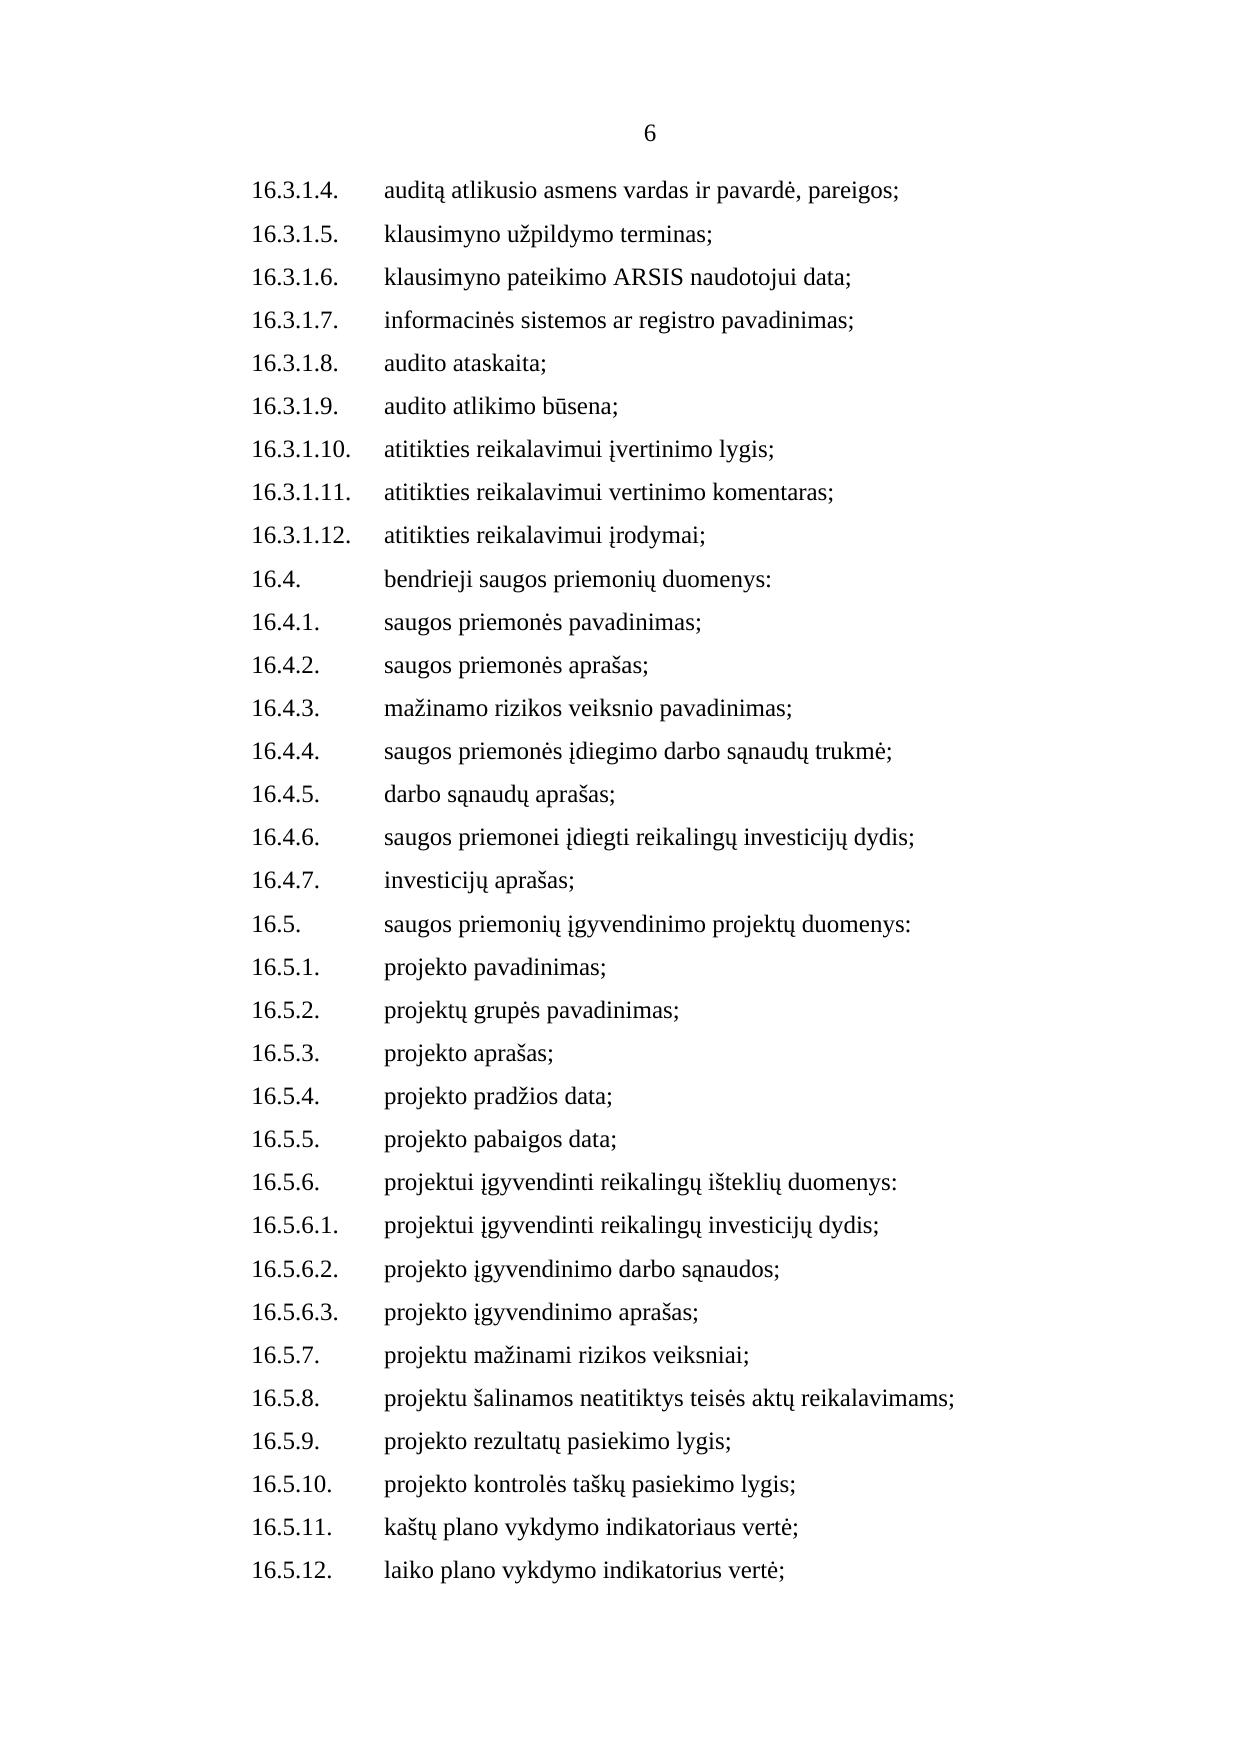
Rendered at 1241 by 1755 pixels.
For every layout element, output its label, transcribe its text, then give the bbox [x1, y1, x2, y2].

text 16.4. bendrieji saugos priemonių duomenys: [177, 564, 1122, 592]
text 16.3.1.7. informacinės sistemos ar registro pavadinimas; [177, 305, 1122, 334]
text 16.3.1.6. klausimyno pateikimo ARSIS naudotojui data; [177, 262, 1122, 291]
text 16.5.10. projekto kontrolės taškų pasiekimo lygis; [177, 1469, 1122, 1498]
text 16.3.1.11. atitikties reikalavimui vertinimo komentaras; [177, 477, 1122, 506]
text 16.5.5. projekto pabaigos data; [177, 1124, 1122, 1153]
text 16.3.1.8. audito ataskaita; [177, 348, 1122, 377]
text 16.5.6.1. projektui įgyvendinti reikalingų investicijų dydis; [177, 1211, 1122, 1239]
text 16.3.1.12. atitikties reikalavimui įrodymai; [177, 521, 1122, 549]
text 16.5.9. projekto rezultatų pasiekimo lygis; [177, 1426, 1122, 1455]
text 16.3.1.10. atitikties reikalavimui įvertinimo lygis; [177, 434, 1122, 463]
text 16.5.6.2. projekto įgyvendinimo darbo sąnaudos; [177, 1254, 1122, 1282]
text 16.3.1.9. audito atlikimo būsena; [177, 391, 1122, 420]
text 16.3.1.5. klausimyno užpildymo terminas; [177, 219, 1122, 247]
text 16.5.4. projekto pradžios data; [177, 1081, 1122, 1110]
text 16.4.2. saugos priemonės aprašas; [177, 650, 1122, 679]
text 16.4.3. mažinamo rizikos veiksnio pavadinimas; [177, 693, 1122, 722]
text 16.5.11. kaštų plano vykdymo indikatoriaus vertė; [177, 1512, 1122, 1541]
text 16.4.5. darbo sąnaudų aprašas; [177, 779, 1122, 808]
text 16.4.6. saugos priemonei įdiegti reikalingų investicijų dydis; [177, 822, 1122, 851]
text 16.5.7. projektu mažinami rizikos veiksniai; [177, 1340, 1122, 1369]
text 16.5.1. projekto pavadinimas; [177, 952, 1122, 981]
text 16.5.2. projektų grupės pavadinimas; [177, 995, 1122, 1024]
text 16.5.8. projektu šalinamos neatitiktys teisės aktų reikalavimams; [177, 1383, 1122, 1412]
text 16.5.6. projektui įgyvendinti reikalingų išteklių duomenys: [177, 1167, 1122, 1196]
text 16.4.4. saugos priemonės įdiegimo darbo sąnaudų trukmė; [177, 736, 1122, 765]
text 16.3.1.4. auditą atlikusio asmens vardas ir pavardė, pareigos; [177, 176, 1122, 204]
text 16.5. saugos priemonių įgyvendinimo projektų duomenys: [177, 909, 1122, 937]
text 16.4.7. investicijų aprašas; [177, 866, 1122, 894]
text 16.5.12. laiko plano vykdymo indikatorius vertė; [177, 1556, 1122, 1584]
text 16.4.1. saugos priemonės pavadinimas; [177, 607, 1122, 636]
text 16.5.3. projekto aprašas; [177, 1038, 1122, 1067]
text 16.5.6.3. projekto įgyvendinimo aprašas; [177, 1297, 1122, 1326]
